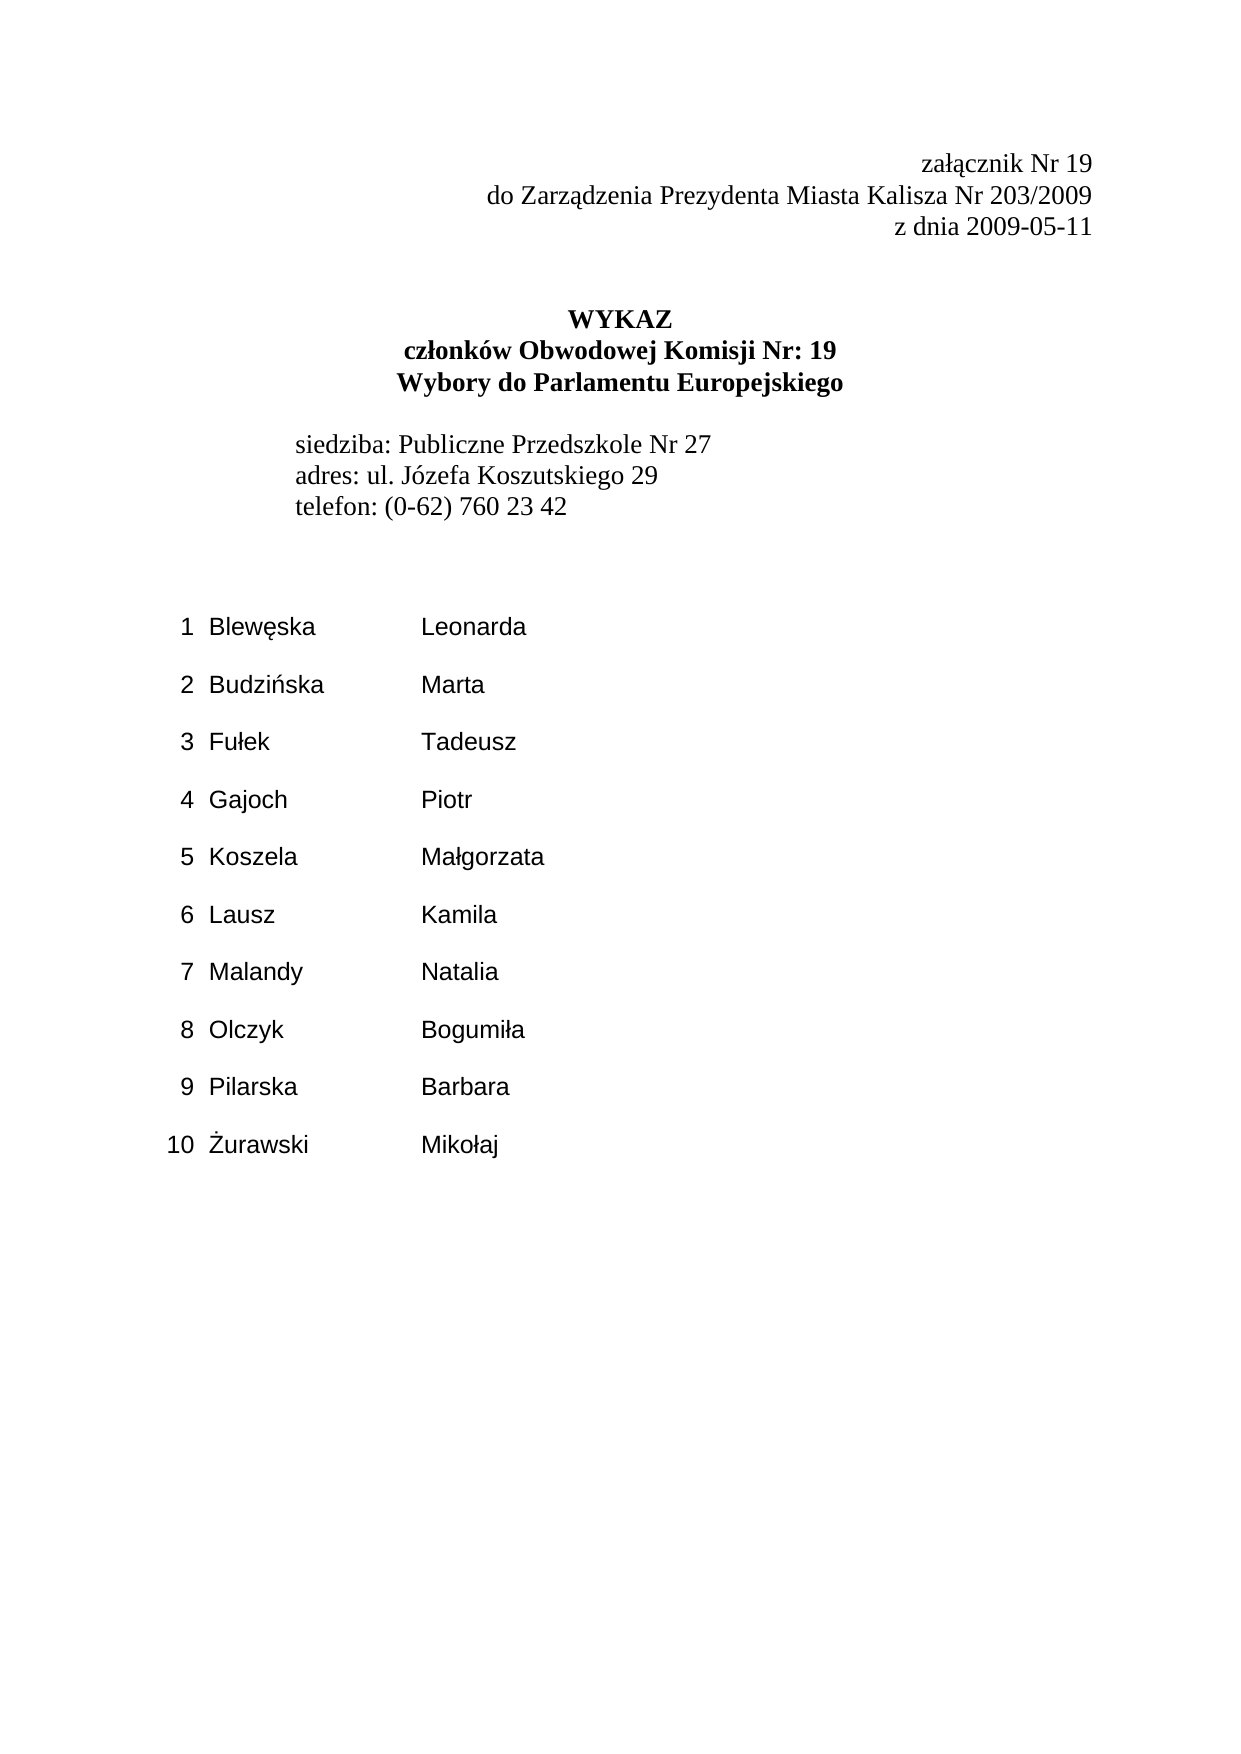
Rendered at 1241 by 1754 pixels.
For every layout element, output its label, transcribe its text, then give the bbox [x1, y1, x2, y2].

text załącznik Nr 19 [148, 148, 1092, 179]
table_cell Bogumiła [414, 986, 552, 1044]
text członków Obwodowej Komisji Nr: 19 [148, 334, 1092, 366]
table_cell Mikołaj [414, 1101, 552, 1159]
table_cell Marta [414, 641, 552, 699]
table_cell Kamila [414, 871, 552, 929]
text adres: ul. Józefa Koszutskiego 29 [148, 459, 1092, 490]
table_header Blewęska [201, 584, 413, 641]
table_cell 5 [148, 814, 201, 871]
table_cell 8 [148, 986, 201, 1044]
table_cell Żurawski [201, 1101, 413, 1159]
table_header 1 [148, 584, 201, 641]
text siedziba: Publiczne Przedszkole Nr 27 [295, 428, 1092, 459]
table_cell 7 [148, 929, 201, 986]
text do Zarządzenia Prezydenta Miasta Kalisza Nr 203/2009 [148, 179, 1092, 210]
text Wybory do Parlamentu Europejskiego [148, 366, 1092, 397]
table_cell Lausz [201, 871, 413, 929]
table_cell Fułek [201, 699, 413, 756]
table_cell 6 [148, 871, 201, 929]
table_cell 2 [148, 641, 201, 699]
table_cell 10 [148, 1101, 201, 1159]
table_cell Natalia [414, 929, 552, 986]
table_cell Budzińska [201, 641, 413, 699]
table_header Leonarda [414, 584, 552, 641]
table_cell 9 [148, 1044, 201, 1101]
text z dnia 2009-05-11 [148, 210, 1092, 241]
table_cell 3 [148, 699, 201, 756]
table_cell Olczyk [201, 986, 413, 1044]
text telefon: (0-62) 760 23 42 [221, 490, 1092, 521]
table_cell Pilarska [201, 1044, 413, 1101]
table_cell Malandy [201, 929, 413, 986]
table_cell Tadeusz [414, 699, 552, 756]
table_cell Małgorzata [414, 814, 552, 871]
text WYKAZ [148, 303, 1092, 334]
table_cell Gajoch [201, 756, 413, 814]
table_cell Piotr [414, 756, 552, 814]
table_cell Barbara [414, 1044, 552, 1101]
table_cell 4 [148, 756, 201, 814]
table_cell Koszela [201, 814, 413, 871]
